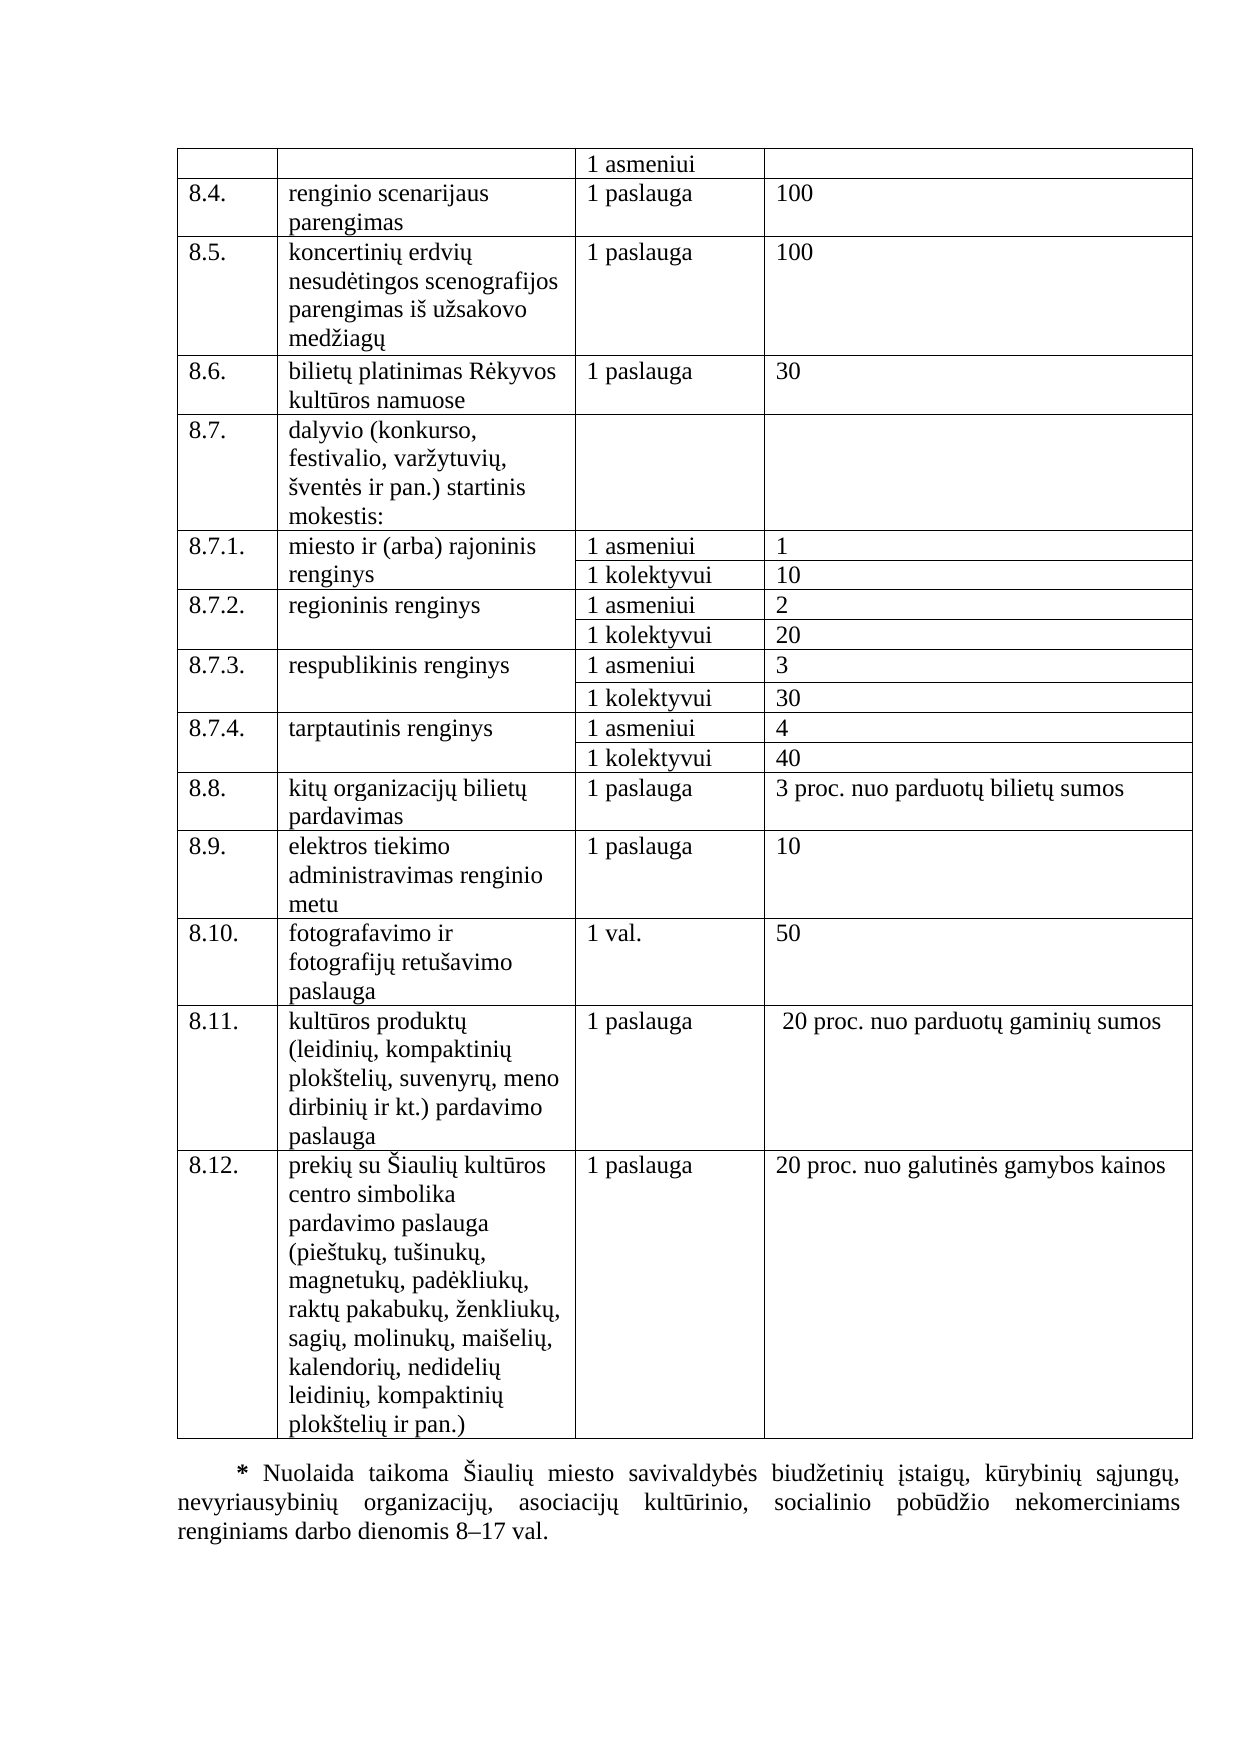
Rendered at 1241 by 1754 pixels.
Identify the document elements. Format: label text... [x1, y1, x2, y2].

table_cell miesto ir (arba) rajoninis renginys [278, 531, 575, 589]
table_cell 8.11. [178, 1006, 277, 1149]
table_cell 20 proc. nuo galutinės gamybos kainos [765, 1151, 1192, 1438]
table_cell 8.6. [178, 356, 277, 414]
table_cell 1 kolektyvui [576, 743, 764, 772]
table_cell 8.10. [178, 919, 277, 1005]
table_cell 8.7.1. [178, 531, 277, 589]
table_cell 1 kolektyvui [576, 683, 764, 712]
table_cell renginio scenarijaus parengimas [278, 179, 575, 236]
table_cell 3 [765, 650, 1192, 682]
table_cell 20 [765, 620, 1192, 649]
table_cell respublikinis renginys [278, 650, 575, 682]
table_cell 1 asmeniui [576, 590, 764, 619]
table_cell 1 val. [576, 919, 764, 1005]
table_cell 8.7.4. [178, 713, 277, 772]
table_cell 8.4. [178, 179, 277, 236]
table_cell 8.8. [178, 773, 277, 830]
table_cell 100 [765, 237, 1192, 355]
table_cell 4 [765, 713, 1192, 742]
table_cell 8.9. [178, 831, 277, 917]
table_cell tarptautinis renginys [278, 713, 575, 772]
table_cell 30 [765, 356, 1192, 414]
table_cell 40 [765, 743, 1192, 772]
table_cell [178, 149, 277, 177]
table_cell [278, 149, 575, 177]
table_cell 8.7.3. [178, 650, 277, 682]
table_cell 1 asmeniui [576, 531, 764, 559]
table_cell 100 [765, 179, 1192, 236]
table_cell [278, 682, 575, 712]
table_cell 2 [765, 590, 1192, 619]
table_cell 1 paslauga [576, 1151, 764, 1438]
table_cell 8.5. [178, 237, 277, 355]
table_cell regioninis renginys [278, 590, 575, 649]
table_cell 1 paslauga [576, 773, 764, 830]
table_cell [765, 415, 1192, 530]
table_cell koncertinių erdvių nesudėtingos scenografijos parengimas iš užsakovo medžiagų [278, 237, 575, 355]
table_cell [576, 415, 764, 530]
table_cell 8.7. [178, 415, 277, 530]
table_cell prekių su Šiaulių kultūros centro simbolika pardavimo paslauga (pieštukų, tušinukų, magnetukų, padėkliukų, raktų pakabukų, ženkliukų, sagių, molinukų, maišelių, kalendorių, nedidelių leidinių, kompaktinių plokštelių ir pan.) [278, 1151, 575, 1438]
table_cell bilietų platinimas Rėkyvos kultūros namuose [278, 356, 575, 414]
table_cell 1 paslauga [576, 179, 764, 236]
table_cell 1 kolektyvui [576, 620, 764, 649]
table_cell kultūros produktų (leidinių, kompaktinių plokštelių, suvenyrų, meno dirbinių ir kt.) pardavimo paslauga [278, 1006, 575, 1149]
table_cell 50 [765, 919, 1192, 1005]
table_cell 1 [765, 531, 1192, 559]
text * Nuolaida taikoma Šiaulių miesto savivaldybės biudžetinių įstaigų, kūrybinių sąjungų, nevyriausybinių organizacijų, asociacijų kultūrinio, socialinio pobūdžio nekomerciniams renginiams darbo dienomis 8–17 val. [177, 1458, 1181, 1544]
table_cell 8.12. [178, 1151, 277, 1438]
table_cell 1 asmeniui [576, 650, 764, 682]
table_cell elektros tiekimo administravimas renginio metu [278, 831, 575, 917]
table_cell 1 asmeniui [576, 713, 764, 742]
table_cell 1 kolektyvui [576, 561, 764, 589]
table_cell 1 asmeniui [576, 149, 764, 177]
table_cell 1 paslauga [576, 831, 764, 917]
table_cell 20 proc. nuo parduotų gaminių sumos [765, 1006, 1192, 1149]
table_cell 1 paslauga [576, 356, 764, 414]
table_cell kitų organizacijų bilietų pardavimas [278, 773, 575, 830]
table_cell dalyvio (konkurso, festivalio, varžytuvių, šventės ir pan.) startinis mokestis: [278, 415, 575, 530]
table_cell 1 paslauga [576, 1006, 764, 1149]
table_cell [765, 149, 1192, 177]
table_cell 10 [765, 831, 1192, 917]
table_cell [178, 682, 277, 712]
table_cell 1 paslauga [576, 237, 764, 355]
table_cell 30 [765, 683, 1192, 712]
table_cell 8.7.2. [178, 590, 277, 649]
table_cell 10 [765, 561, 1192, 589]
table_cell fotografavimo ir fotografijų retušavimo paslauga [278, 919, 575, 1005]
table_cell 3 proc. nuo parduotų bilietų sumos [765, 773, 1192, 830]
